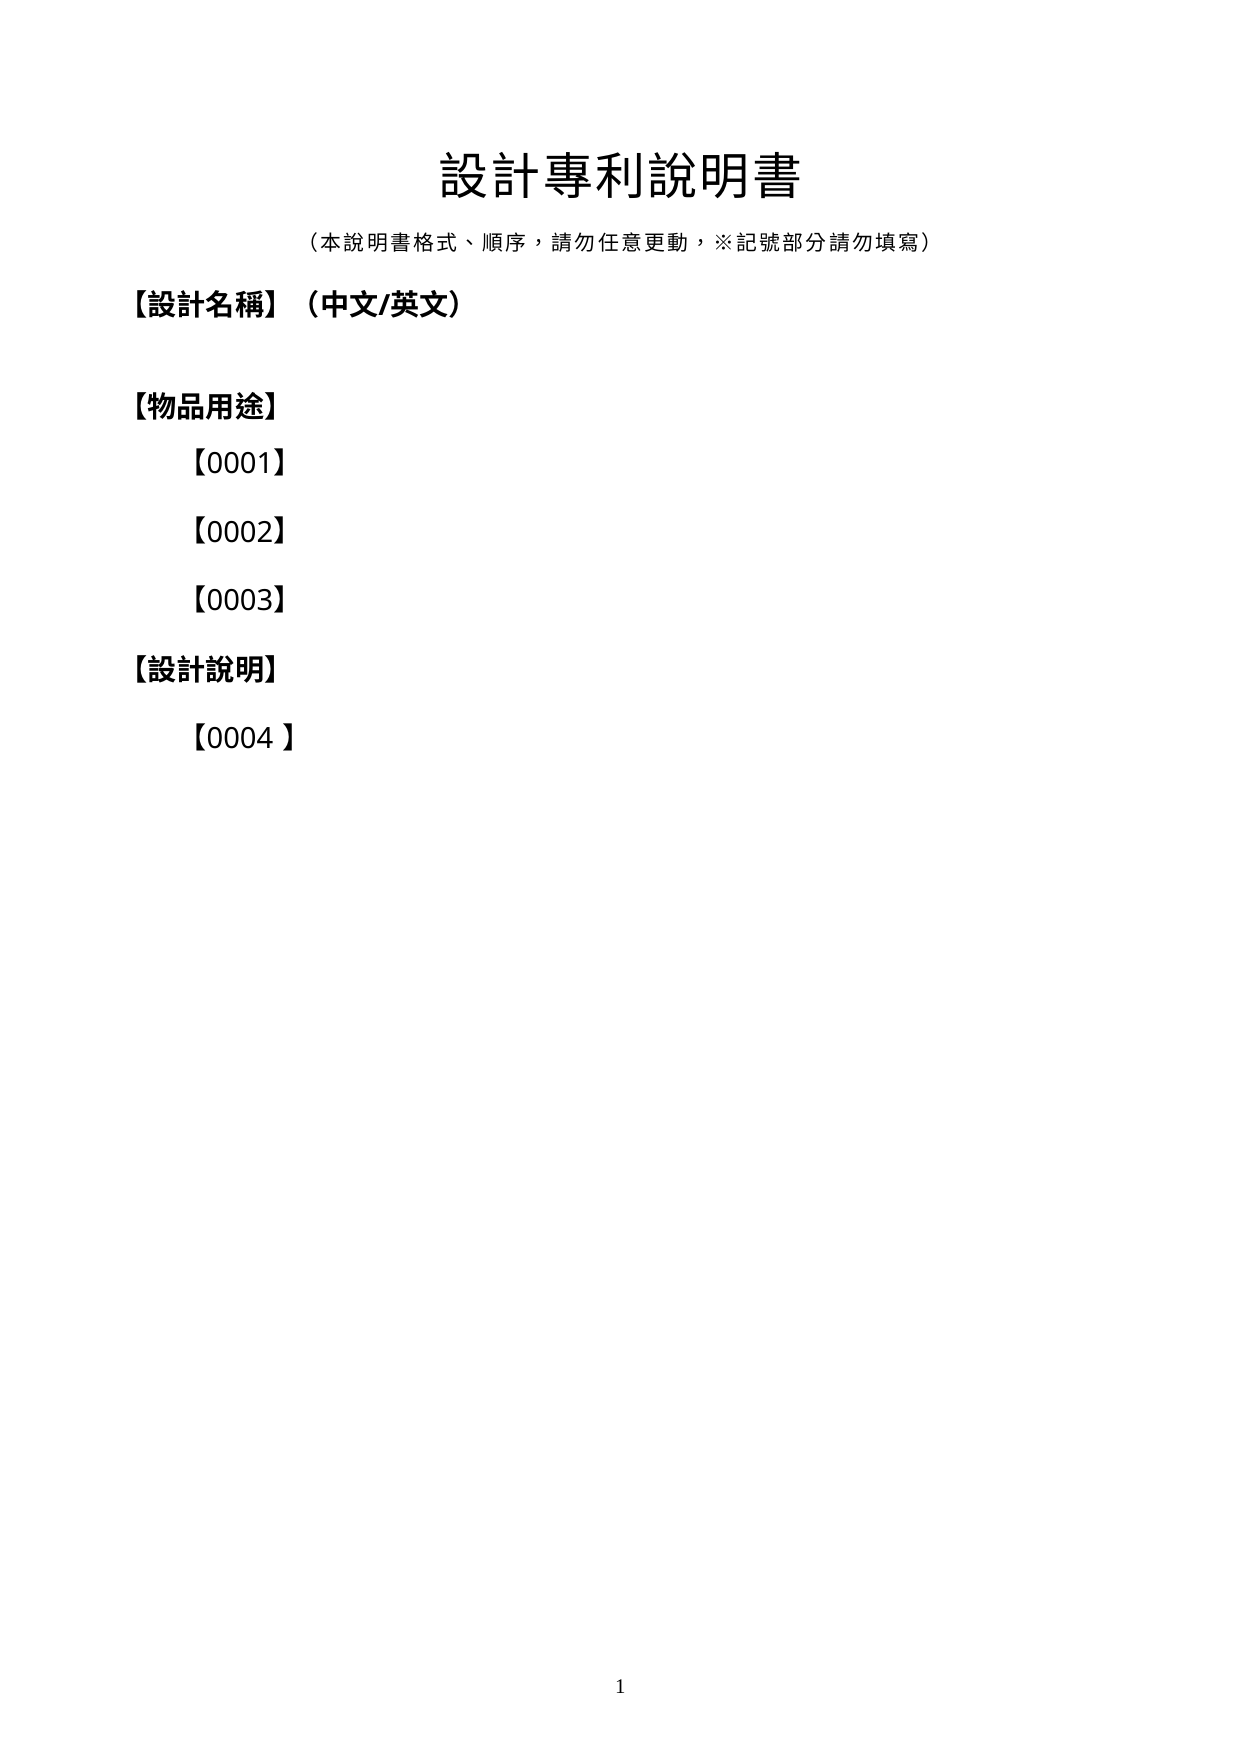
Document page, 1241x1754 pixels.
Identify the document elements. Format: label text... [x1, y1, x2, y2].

text 【設計名稱】（中文/英文） [118, 275, 1122, 325]
text 【物品用途】 [118, 375, 1122, 427]
text 【設計說明】 [118, 634, 1122, 702]
text （本說明書格式、順序，請勿任意更動，※記號部分請勿填寫） [118, 224, 1122, 258]
text 設計專利說明書 [118, 121, 1122, 224]
